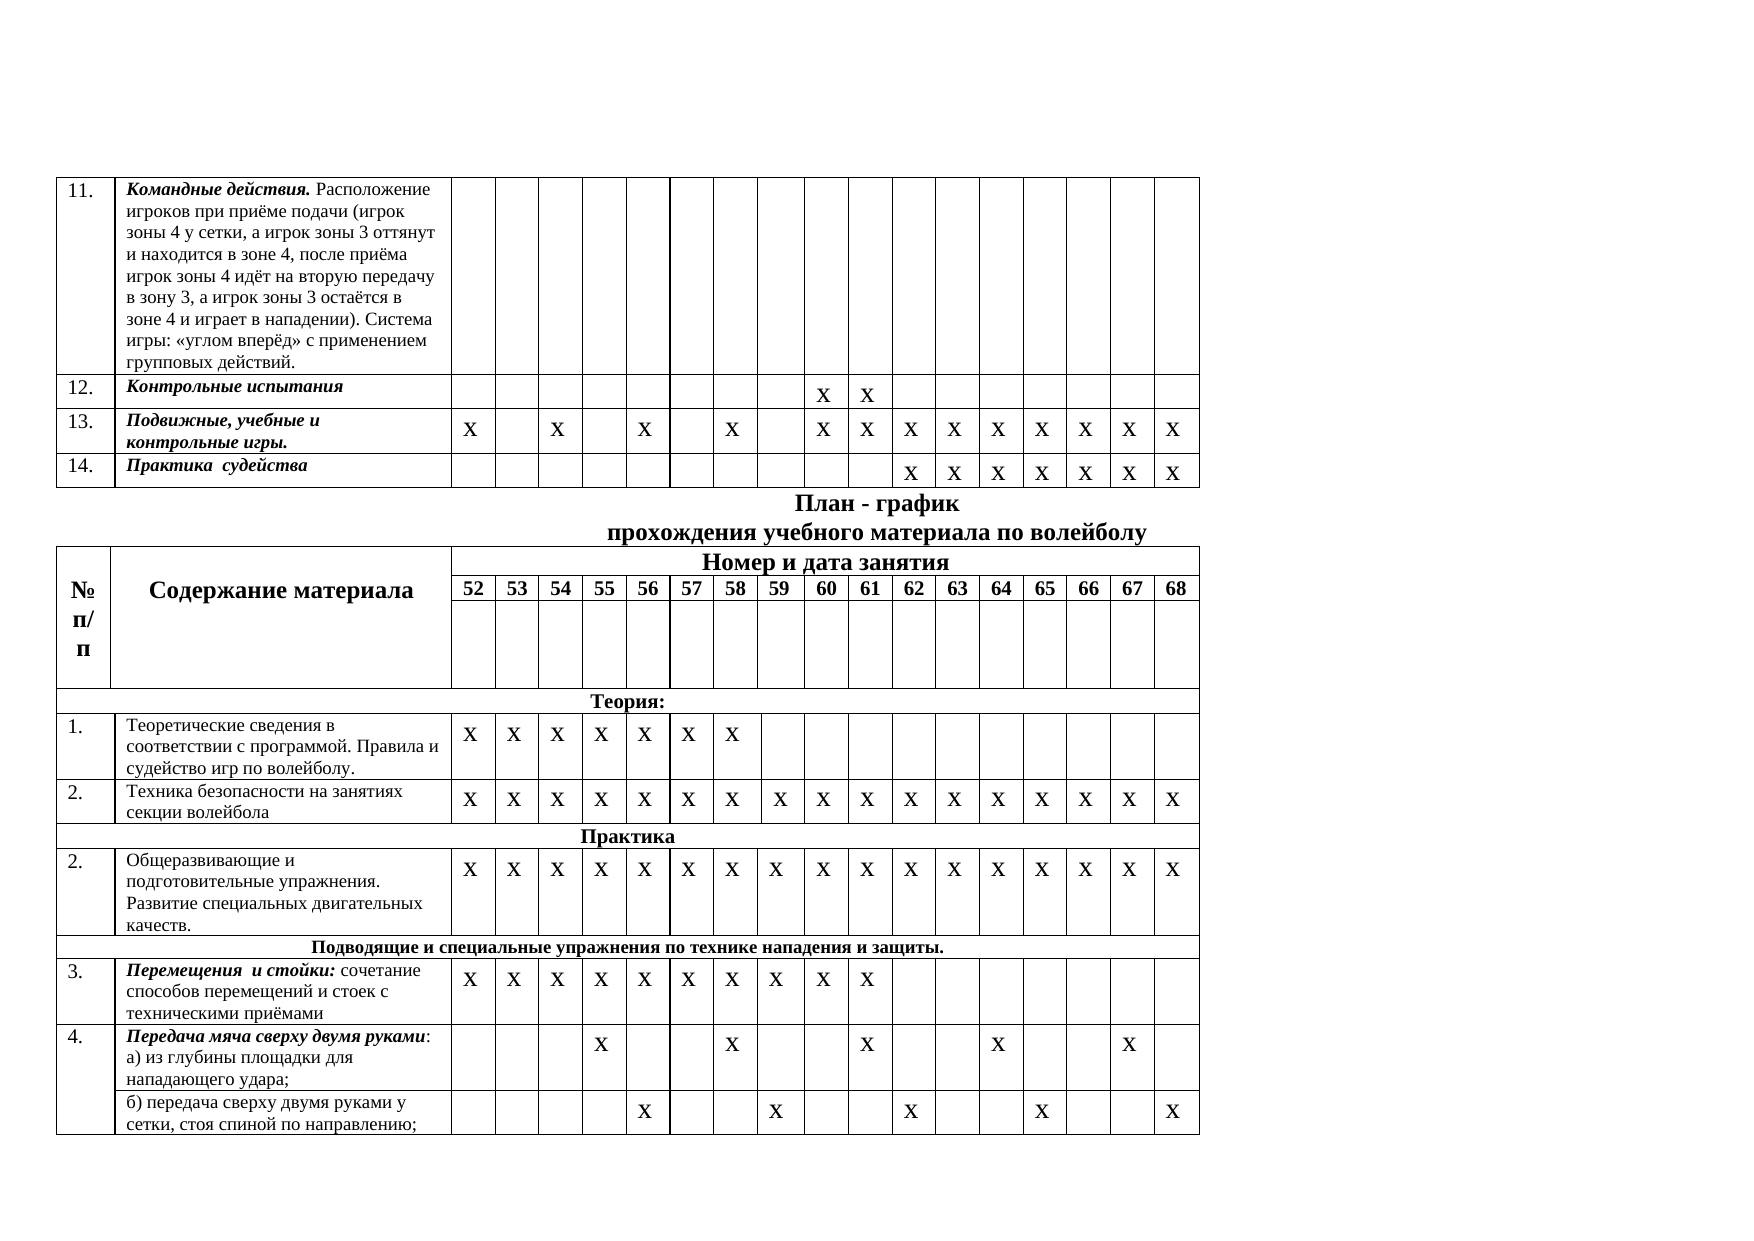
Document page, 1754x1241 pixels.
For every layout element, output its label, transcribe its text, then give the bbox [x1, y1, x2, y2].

table_cell х [671, 959, 713, 1023]
table_cell х [893, 454, 935, 487]
table_cell х [496, 714, 538, 778]
table_cell [583, 409, 626, 452]
table_cell х [496, 849, 538, 935]
table_cell х [1111, 849, 1154, 935]
table_cell [980, 1091, 1023, 1134]
table_cell [452, 375, 495, 408]
table_cell х [849, 959, 892, 1023]
table_cell х [980, 409, 1023, 452]
table_cell [496, 1025, 538, 1090]
table_cell [1024, 601, 1066, 688]
table_cell [627, 178, 669, 374]
table_cell х [980, 454, 1023, 487]
table_cell 55 [583, 576, 626, 600]
table_cell х [714, 1025, 757, 1090]
table_cell 60 [805, 576, 848, 600]
table_cell х [1155, 780, 1199, 823]
table_cell [714, 601, 757, 688]
table_cell [762, 714, 804, 778]
table_cell х [1024, 409, 1066, 452]
table_cell [893, 959, 935, 1023]
table_cell х [496, 959, 538, 1023]
table_cell х [805, 375, 848, 408]
table_cell [936, 601, 979, 688]
table_cell [496, 601, 538, 688]
table_cell [849, 1091, 892, 1134]
table_cell 57 [671, 576, 713, 600]
table_cell [758, 601, 804, 688]
table_cell 59 [758, 576, 804, 600]
table_cell х [980, 1025, 1023, 1090]
table_cell х [714, 714, 761, 778]
table_cell 62 [893, 576, 935, 600]
table_cell [452, 178, 495, 374]
table_cell [805, 1025, 848, 1090]
table_cell 11. [57, 178, 114, 374]
table_cell х [671, 780, 713, 823]
table_cell х [1067, 849, 1110, 935]
table_cell [893, 601, 935, 688]
table_cell х [893, 780, 935, 823]
table_cell 52 [452, 576, 495, 600]
table_cell [1111, 601, 1154, 688]
table_cell 58 [714, 576, 757, 600]
table_cell [714, 454, 757, 487]
table_cell [936, 178, 979, 374]
table_cell [1067, 1091, 1110, 1134]
table_cell [893, 375, 935, 408]
table_cell х [714, 780, 761, 823]
table_cell [805, 454, 848, 487]
table_cell [1024, 1025, 1066, 1090]
table_cell [849, 178, 892, 374]
table_cell х [936, 409, 979, 452]
table_cell [539, 1091, 582, 1134]
table_cell [714, 1091, 757, 1134]
table_cell х [539, 959, 582, 1023]
table_cell Передача мяча сверху двумя руками: а) из глубины площадки для нападающего удара; [116, 1025, 451, 1090]
table_cell 1. [57, 714, 114, 778]
table_cell 3. [57, 959, 114, 1023]
table_cell х [452, 409, 495, 452]
table_cell х [1024, 780, 1066, 823]
table_cell [936, 1025, 979, 1090]
table_cell [1067, 714, 1110, 778]
table_cell [849, 714, 892, 778]
table_cell [714, 178, 757, 374]
table_cell [1155, 959, 1199, 1023]
table_cell [539, 601, 582, 688]
table_cell [980, 178, 1023, 374]
table_cell х [627, 714, 669, 778]
table_cell [452, 1025, 495, 1090]
table_cell 4. [57, 1025, 114, 1134]
table_cell х [849, 780, 892, 823]
table_cell [1067, 375, 1110, 408]
table_cell [936, 1091, 979, 1134]
table_cell [496, 178, 538, 374]
table_cell [1024, 959, 1066, 1023]
table_cell [936, 375, 979, 408]
table_cell Общеразвивающие и подготовительные упражнения. Развитие специальных двигательных качеств. [116, 849, 451, 935]
table_cell 12. [57, 375, 114, 408]
table_cell х [627, 849, 669, 935]
table_cell х [1155, 1091, 1199, 1134]
table_cell 63 [936, 576, 979, 600]
table_cell х [714, 409, 757, 452]
table_cell [805, 714, 848, 778]
table_cell х [583, 959, 626, 1023]
table_cell [980, 959, 1023, 1023]
table_cell [452, 1091, 495, 1134]
table_cell [1067, 1025, 1110, 1090]
table_cell х [805, 409, 848, 452]
table_cell х [1067, 409, 1110, 452]
table_cell х [936, 454, 979, 487]
table_cell х [539, 714, 582, 778]
table_cell [583, 601, 626, 688]
table_cell 61 [849, 576, 892, 600]
table_cell [539, 454, 582, 487]
text прохождения учебного материала по волейболу [118, 517, 1636, 546]
table_cell х [539, 780, 582, 823]
table_cell 66 [1067, 576, 1110, 600]
table_cell [627, 601, 669, 688]
table_cell [671, 601, 713, 688]
table_cell Практика судейства [116, 454, 451, 487]
table_cell [452, 601, 495, 688]
table_cell Техника безопасности на занятиях секции волейбола [116, 780, 451, 823]
table_cell [758, 1025, 804, 1090]
table_cell 2. [57, 849, 114, 935]
table_cell [1067, 601, 1110, 688]
table_header Содержание материала [111, 547, 451, 688]
table_cell [671, 454, 713, 487]
table_cell х [849, 375, 892, 408]
table_cell [1111, 178, 1154, 374]
table_cell х [1155, 454, 1199, 487]
table_cell х [758, 849, 804, 935]
text План - график [118, 488, 1636, 517]
table_cell [893, 1025, 935, 1090]
table_cell х [539, 409, 582, 452]
table_cell Контрольные испытания [116, 375, 451, 408]
table_cell х [452, 849, 495, 935]
table_cell х [583, 1025, 626, 1090]
table_cell 54 [539, 576, 582, 600]
table_cell [936, 959, 979, 1023]
table_cell х [805, 959, 848, 1023]
table_cell [583, 178, 626, 374]
table_cell Теоретические сведения в соответствии с программой. Правила и судейство игр по волейболу. [116, 714, 451, 778]
table_header № п/п [57, 547, 110, 688]
table_cell [452, 454, 495, 487]
table_cell х [452, 780, 495, 823]
table_cell [849, 454, 892, 487]
table_cell х [762, 780, 804, 823]
table_cell х [849, 1025, 892, 1090]
table_cell х [1111, 1025, 1154, 1090]
table_cell [1155, 601, 1199, 688]
table_cell х [980, 780, 1023, 823]
table_cell [671, 409, 713, 452]
table_cell х [849, 849, 892, 935]
table_cell х [1155, 849, 1199, 935]
table_cell х [627, 780, 669, 823]
table_header Номер и дата занятия [452, 547, 1199, 575]
table_cell [893, 178, 935, 374]
table_cell 13. [57, 409, 114, 452]
table_cell [893, 714, 935, 778]
table_cell [496, 1091, 538, 1134]
table_cell [1155, 1025, 1199, 1090]
table_cell [627, 1025, 669, 1090]
table_cell [980, 601, 1023, 688]
table_cell х [1024, 454, 1066, 487]
table_cell [936, 714, 979, 778]
table_cell [980, 714, 1023, 778]
table_cell [1024, 178, 1066, 374]
table_cell [671, 178, 713, 374]
table_cell х [849, 409, 892, 452]
table_cell [671, 1091, 713, 1134]
table_cell [496, 375, 538, 408]
table_cell х [714, 959, 757, 1023]
table_cell х [936, 849, 979, 935]
table_cell Практика [57, 824, 1199, 848]
table_cell х [671, 849, 713, 935]
table_cell х [671, 714, 713, 778]
table_cell х [1111, 454, 1154, 487]
table_cell х [1067, 780, 1110, 823]
table_cell [1067, 959, 1110, 1023]
table_cell х [583, 849, 626, 935]
table_cell х [583, 780, 626, 823]
table_cell 2. [57, 780, 114, 823]
table_cell [805, 178, 848, 374]
table_cell [1067, 178, 1110, 374]
table_cell х [539, 849, 582, 935]
table_cell [539, 1025, 582, 1090]
table_cell х [805, 849, 848, 935]
table_cell х [758, 1091, 804, 1134]
table_cell [1111, 1091, 1154, 1134]
table_cell х [980, 849, 1023, 935]
table_cell х [1067, 454, 1110, 487]
table_cell [1155, 178, 1199, 374]
table_cell [1111, 375, 1154, 408]
table_cell 56 [627, 576, 669, 600]
table_cell Подвижные, учебные и контрольные игры. [116, 409, 451, 452]
table_cell Командные действия. Расположение игроков при приёме подачи (игрок зоны 4 у сетки, а игрок зоны 3 оттянут и находится в зоне 4, после приёма игрок зоны 4 идёт на вторую передачу в зону 3, а игрок зоны 3 остаётся в зоне 4 и играет в нападении). Система игры: «углом вперёд» с применением групповых действий. [116, 178, 451, 374]
table_cell [805, 1091, 848, 1134]
table_cell 14. [57, 454, 114, 487]
table_cell х [583, 714, 626, 778]
table_cell х [496, 780, 538, 823]
table_cell х [627, 409, 669, 452]
table_cell б) передача сверху двумя руками у сетки, стоя спиной по направлению; [116, 1091, 451, 1134]
table_cell х [1155, 409, 1199, 452]
table_cell [1155, 714, 1199, 778]
table_cell [671, 375, 713, 408]
table_cell [496, 454, 538, 487]
table_cell [980, 375, 1023, 408]
table_cell [583, 375, 626, 408]
table_cell х [893, 409, 935, 452]
table_cell х [1024, 1091, 1066, 1134]
table_cell [627, 375, 669, 408]
table_cell х [452, 959, 495, 1023]
table_cell [583, 1091, 626, 1134]
table_cell 68 [1155, 576, 1199, 600]
table_cell [714, 375, 757, 408]
table_cell х [805, 780, 848, 823]
table_cell х [714, 849, 757, 935]
table_cell [758, 454, 804, 487]
table_cell Теория: [57, 689, 1199, 713]
table_cell [539, 375, 582, 408]
table_cell 65 [1024, 576, 1066, 600]
table_cell х [936, 780, 979, 823]
table_cell х [893, 1091, 935, 1134]
table_cell [805, 601, 848, 688]
table_cell 64 [980, 576, 1023, 600]
table_cell х [1111, 409, 1154, 452]
table_cell [627, 454, 669, 487]
table_cell Перемещения и стойки: сочетание способов перемещений и стоек с техническими приёмами [116, 959, 451, 1023]
table_cell х [452, 714, 495, 778]
table_cell [1155, 375, 1199, 408]
table_cell [849, 601, 892, 688]
table_cell [583, 454, 626, 487]
table_cell х [758, 959, 804, 1023]
table_cell Подводящие и специальные упражнения по технике нападения и защиты. [57, 936, 1199, 958]
table_cell х [627, 1091, 669, 1134]
table_cell 67 [1111, 576, 1154, 600]
table_cell х [1111, 780, 1154, 823]
table_cell [758, 375, 804, 408]
table_cell 53 [496, 576, 538, 600]
table_cell х [1024, 849, 1066, 935]
table_cell [1024, 714, 1066, 778]
table_cell [1111, 959, 1154, 1023]
table_cell [539, 178, 582, 374]
table_cell [758, 409, 804, 452]
table_cell [1111, 714, 1154, 778]
table_cell [671, 1025, 713, 1090]
table_cell х [893, 849, 935, 935]
table_cell [1024, 375, 1066, 408]
table_cell х [627, 959, 669, 1023]
table_cell [496, 409, 538, 452]
table_cell [758, 178, 804, 374]
